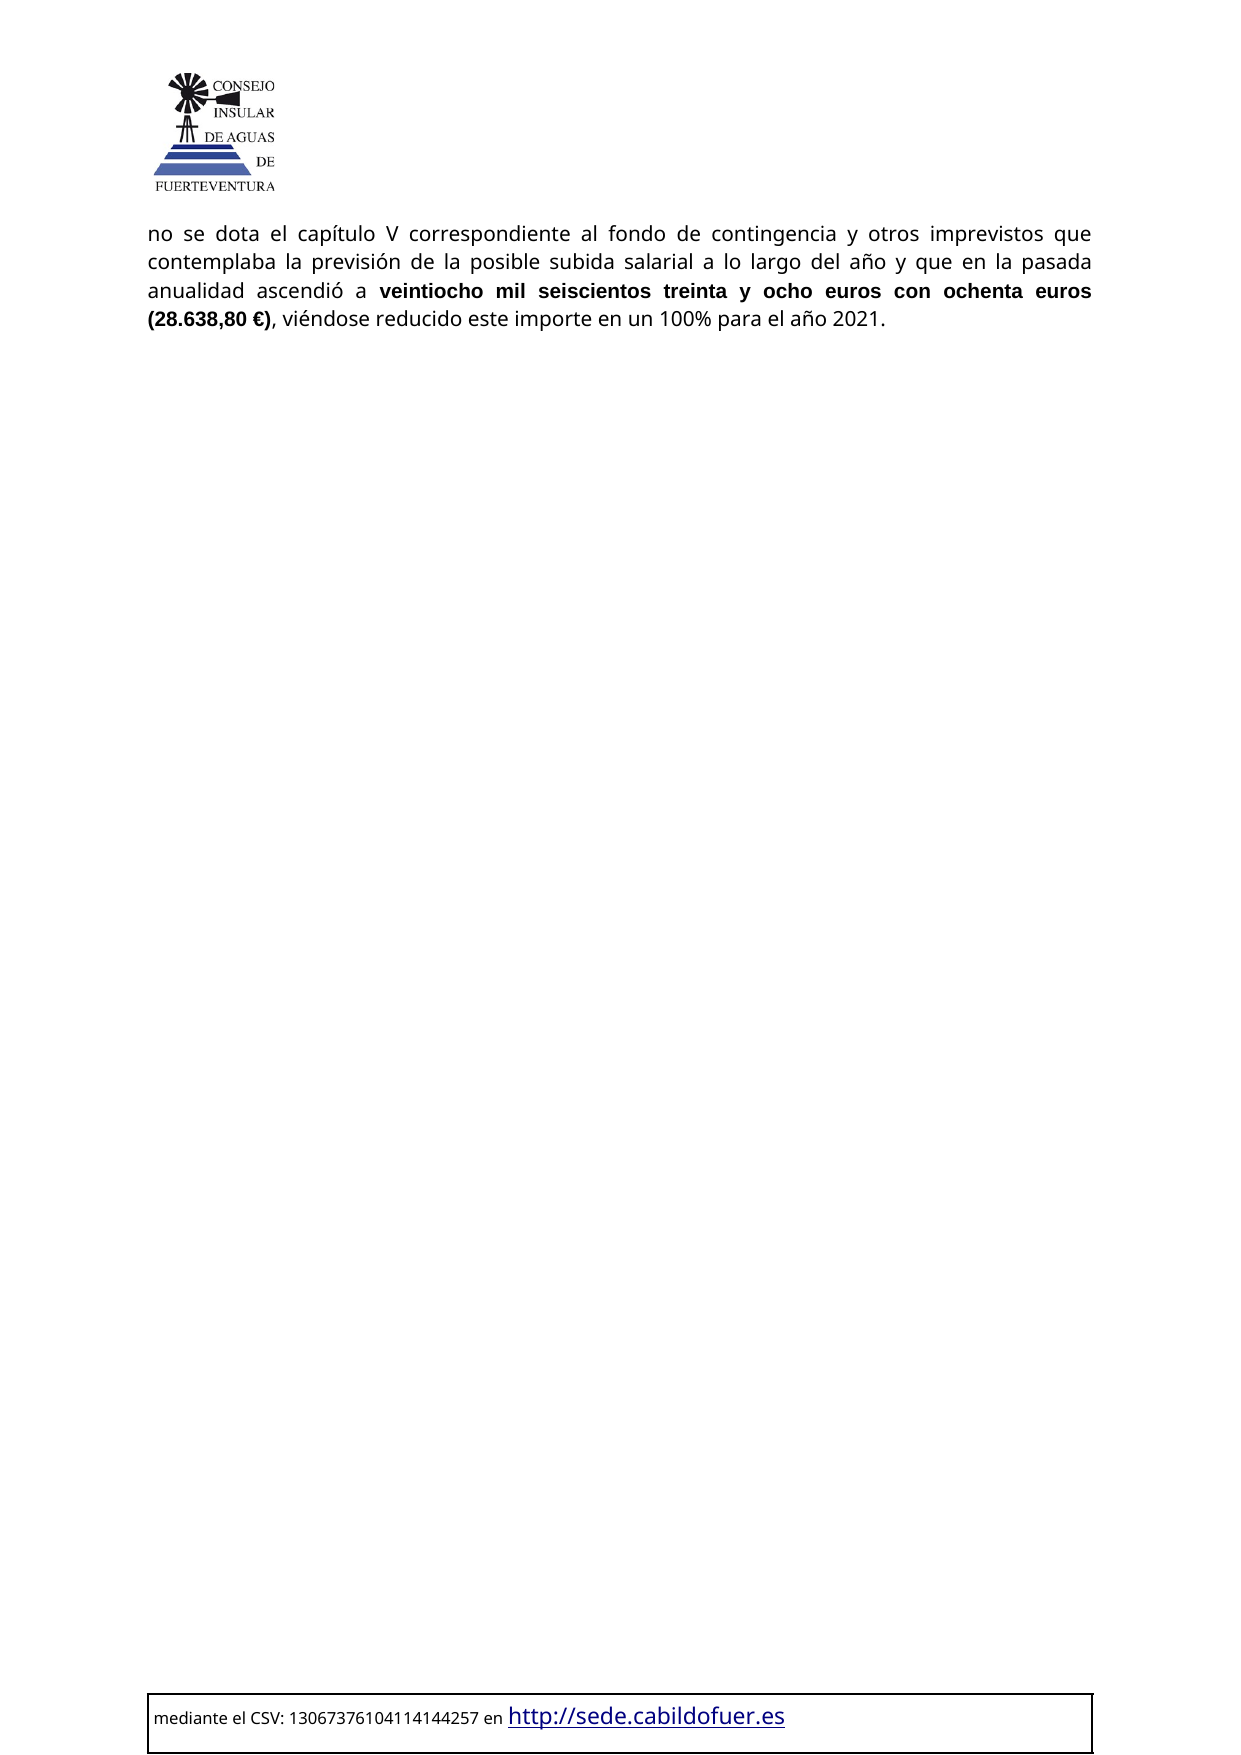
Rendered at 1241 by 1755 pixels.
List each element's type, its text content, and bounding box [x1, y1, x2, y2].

text no se dota el capítulo V correspondiente al fondo de contingencia y otros imprevistos que contemplaba la previsión de la posible subida salarial a lo largo del año y que en la pasada anualidad ascendió a veintiocho mil seiscientos treinta y ocho euros con ochenta euros (28.638,80 €), viéndose reducido este importe en un 100% para el año 2021. [147, 219, 1093, 333]
